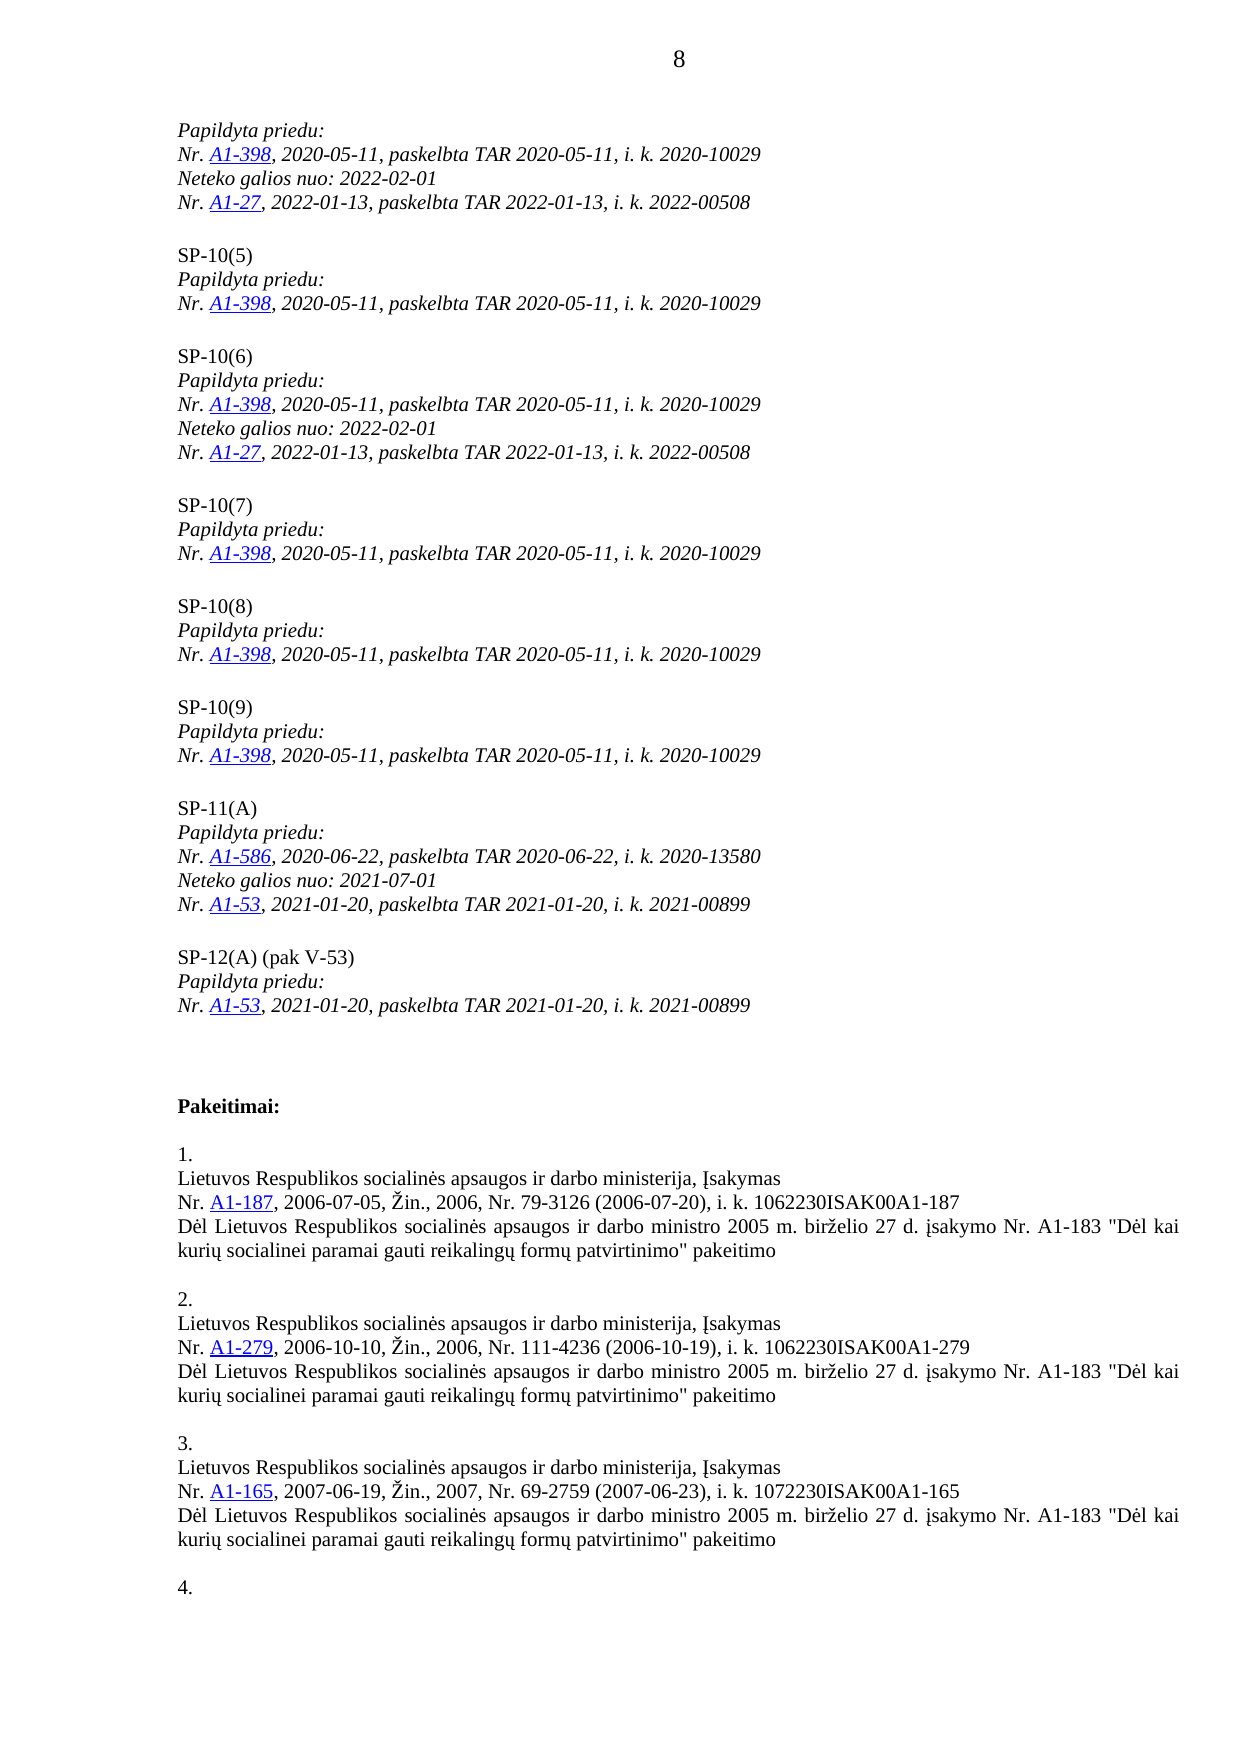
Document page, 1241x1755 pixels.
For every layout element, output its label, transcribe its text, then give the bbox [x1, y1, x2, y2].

text Papildyta priedu: [177, 517, 1181, 541]
text 3. [177, 1431, 1181, 1455]
text Lietuvos Respublikos socialinės apsaugos ir darbo ministerija, Įsakymas [177, 1455, 1181, 1479]
text Nr. A1-27, 2022-01-13, paskelbta TAR 2022-01-13, i. k. 2022-00508 [177, 190, 1181, 214]
text Papildyta priedu: [177, 820, 1181, 844]
text Lietuvos Respublikos socialinės apsaugos ir darbo ministerija, Įsakymas [177, 1166, 1181, 1190]
text Papildyta priedu: [177, 368, 1181, 392]
text Papildyta priedu: [177, 118, 1181, 142]
text 2. [177, 1287, 1181, 1311]
text SP-10(9) [177, 695, 1181, 719]
text Papildyta priedu: [177, 969, 1181, 993]
text Dėl Lietuvos Respublikos socialinės apsaugos ir darbo ministro 2005 m. birželio 27 d. įsakymo Nr. A1-183 "Dėl kai kurių socialinei paramai gauti reikalingų formų patvirtinimo" pakeitimo [177, 1214, 1181, 1262]
text Papildyta priedu: [177, 267, 1181, 291]
text Nr. A1-398, 2020-05-11, paskelbta TAR 2020-05-11, i. k. 2020-10029 [177, 291, 1181, 315]
text SP-12(A) (pak V-53) [177, 945, 1181, 969]
text SP-10(7) [177, 493, 1181, 517]
text Nr. A1-398, 2020-05-11, paskelbta TAR 2020-05-11, i. k. 2020-10029 [177, 743, 1181, 767]
text Nr. A1-398, 2020-05-11, paskelbta TAR 2020-05-11, i. k. 2020-10029 [177, 142, 1181, 166]
text Dėl Lietuvos Respublikos socialinės apsaugos ir darbo ministro 2005 m. birželio 27 d. įsakymo Nr. A1-183 "Dėl kai kurių socialinei paramai gauti reikalingų formų patvirtinimo" pakeitimo [177, 1503, 1181, 1551]
text Lietuvos Respublikos socialinės apsaugos ir darbo ministerija, Įsakymas [177, 1311, 1181, 1335]
text Nr. A1-27, 2022-01-13, paskelbta TAR 2022-01-13, i. k. 2022-00508 [177, 440, 1181, 464]
text Nr. A1-53, 2021-01-20, paskelbta TAR 2021-01-20, i. k. 2021-00899 [177, 993, 1181, 1017]
text Nr. A1-53, 2021-01-20, paskelbta TAR 2021-01-20, i. k. 2021-00899 [177, 892, 1181, 916]
text SP-10(5) [177, 243, 1181, 267]
text Neteko galios nuo: 2022-02-01 [177, 416, 1181, 440]
text SP-10(8) [177, 594, 1181, 618]
text 4. [177, 1575, 1181, 1599]
text Pakeitimai: [177, 1094, 1181, 1118]
text Nr. A1-398, 2020-05-11, paskelbta TAR 2020-05-11, i. k. 2020-10029 [177, 541, 1181, 565]
text Nr. A1-586, 2020-06-22, paskelbta TAR 2020-06-22, i. k. 2020-13580 [177, 844, 1181, 868]
text Nr. A1-279, 2006-10-10, Žin., 2006, Nr. 111-4236 (2006-10-19), i. k. 1062230ISAK00A1-279 [177, 1335, 1181, 1359]
text Nr. A1-398, 2020-05-11, paskelbta TAR 2020-05-11, i. k. 2020-10029 [177, 642, 1181, 666]
text Neteko galios nuo: 2022-02-01 [177, 166, 1181, 190]
text 1. [177, 1142, 1181, 1166]
text Papildyta priedu: [177, 618, 1181, 642]
text Dėl Lietuvos Respublikos socialinės apsaugos ir darbo ministro 2005 m. birželio 27 d. įsakymo Nr. A1-183 "Dėl kai kurių socialinei paramai gauti reikalingų formų patvirtinimo" pakeitimo [177, 1359, 1181, 1407]
text Nr. A1-398, 2020-05-11, paskelbta TAR 2020-05-11, i. k. 2020-10029 [177, 392, 1181, 416]
text Nr. A1-165, 2007-06-19, Žin., 2007, Nr. 69-2759 (2007-06-23), i. k. 1072230ISAK00A1-165 [177, 1479, 1181, 1503]
text SP-10(6) [177, 344, 1181, 368]
text SP-11(A) [177, 796, 1181, 820]
text Papildyta priedu: [177, 719, 1181, 743]
text Neteko galios nuo: 2021-07-01 [177, 868, 1181, 892]
text Nr. A1-187, 2006-07-05, Žin., 2006, Nr. 79-3126 (2006-07-20), i. k. 1062230ISAK00A1-187 [177, 1190, 1181, 1214]
